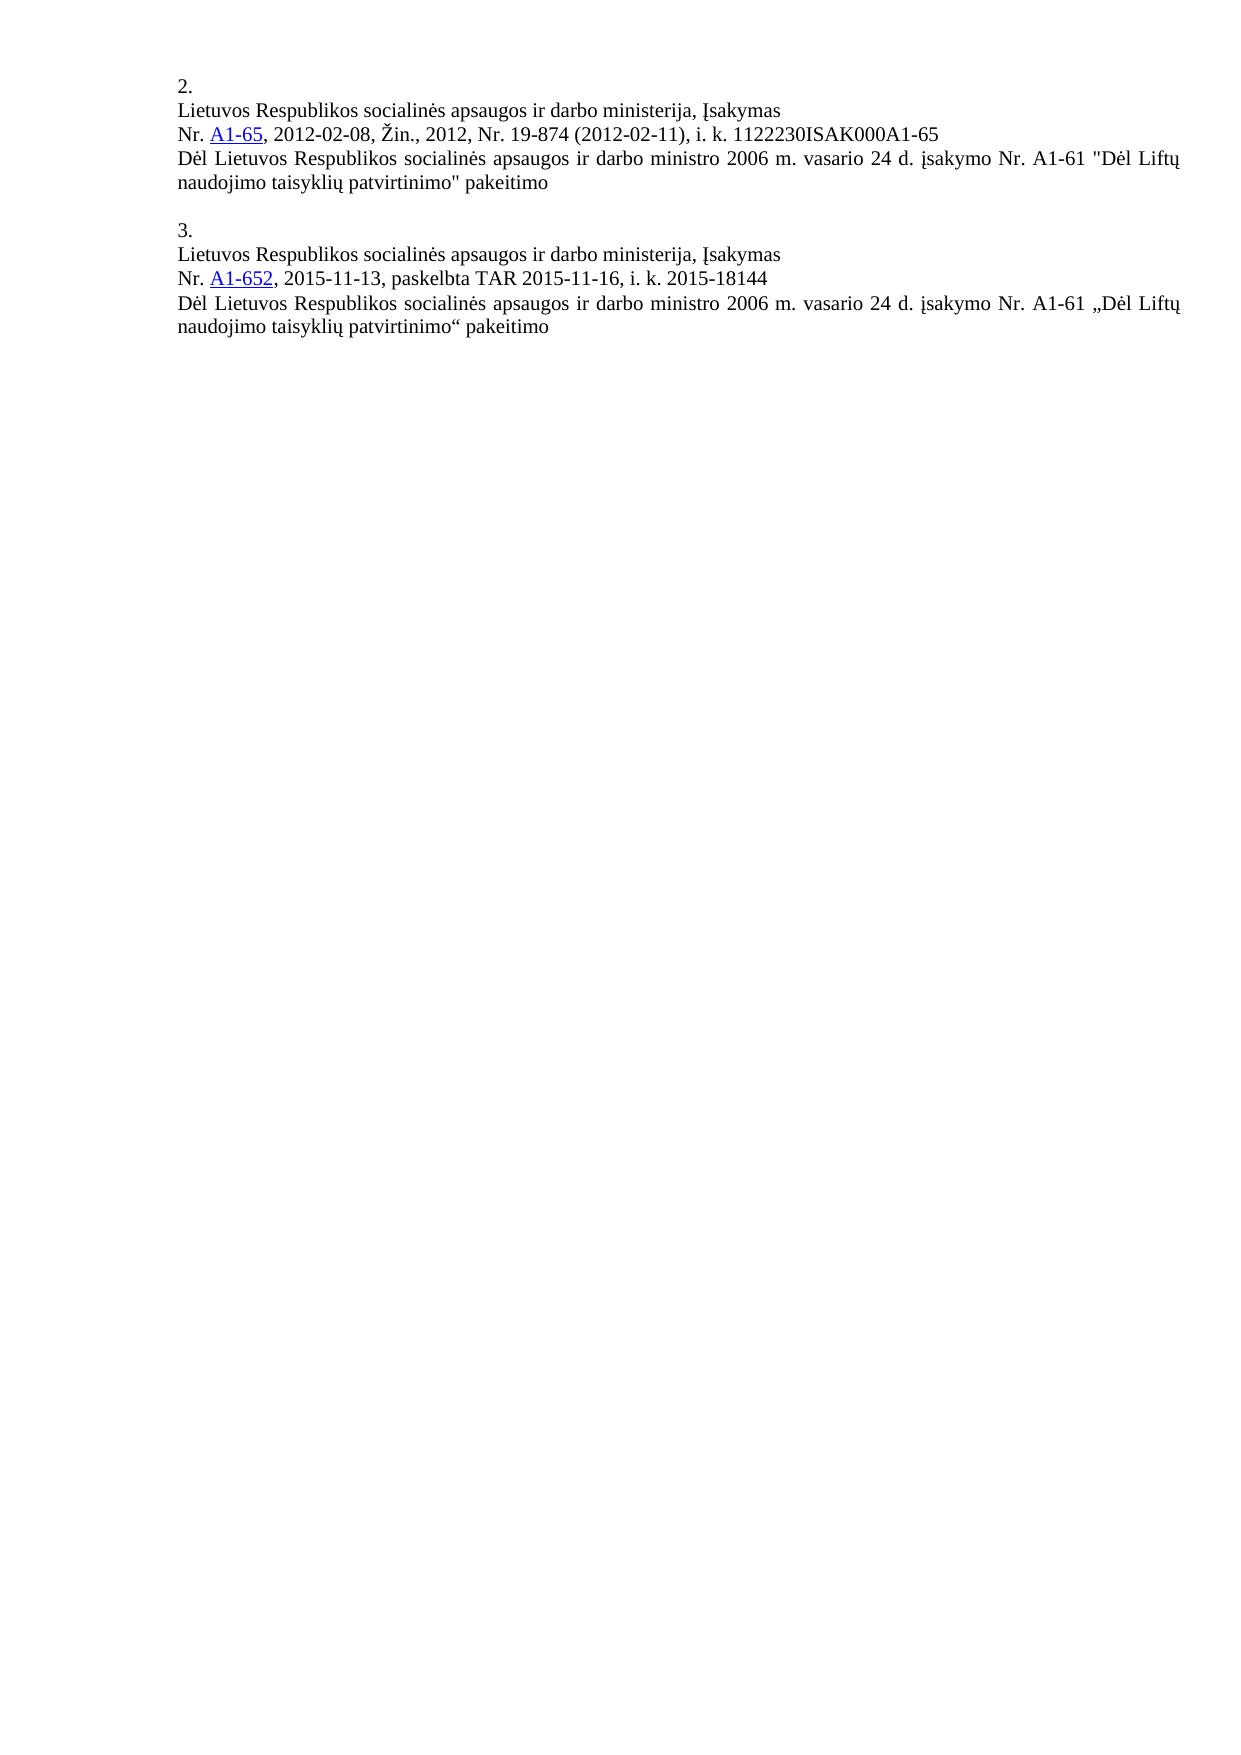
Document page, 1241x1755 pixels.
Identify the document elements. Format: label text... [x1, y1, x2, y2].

text Nr. A1-652, 2015-11-13, paskelbta TAR 2015-11-16, i. k. 2015-18144 [177, 266, 1181, 290]
text 2. [177, 74, 1181, 98]
text 3. [177, 218, 1181, 242]
text Lietuvos Respublikos socialinės apsaugos ir darbo ministerija, Įsakymas [177, 242, 1181, 266]
text Dėl Lietuvos Respublikos socialinės apsaugos ir darbo ministro 2006 m. vasario 24 d. įsakymo Nr. A1-61 "Dėl Liftų naudojimo taisyklių patvirtinimo" pakeitimo [177, 146, 1181, 194]
text Dėl Lietuvos Respublikos socialinės apsaugos ir darbo ministro 2006 m. vasario 24 d. įsakymo Nr. A1-61 „Dėl Liftų naudojimo taisyklių patvirtinimo“ pakeitimo [177, 290, 1181, 338]
text Lietuvos Respublikos socialinės apsaugos ir darbo ministerija, Įsakymas [177, 98, 1181, 122]
text Nr. A1-65, 2012-02-08, Žin., 2012, Nr. 19-874 (2012-02-11), i. k. 1122230ISAK000A1-65 [177, 122, 1181, 146]
